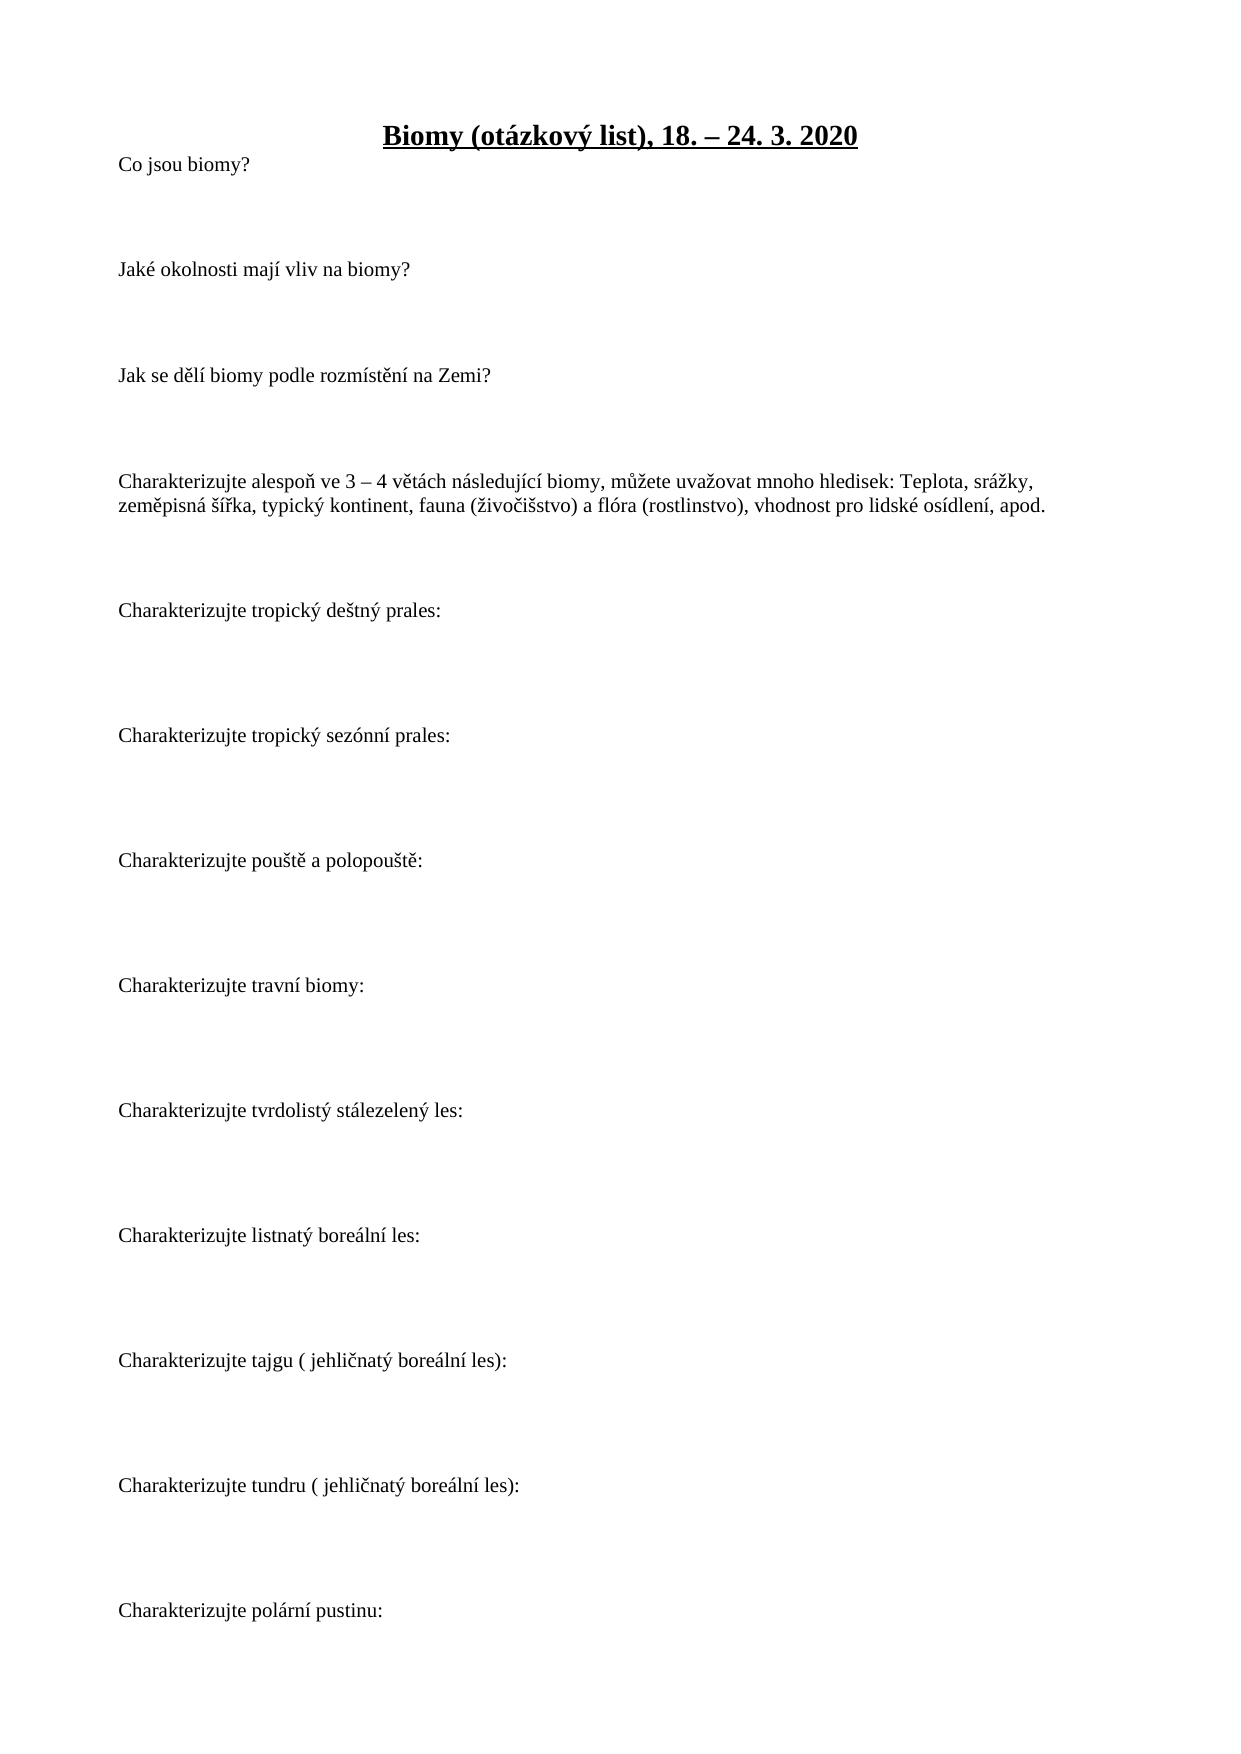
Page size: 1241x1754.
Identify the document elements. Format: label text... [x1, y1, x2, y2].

text Charakterizujte tajgu ( jehličnatý boreální les): [118, 1348, 1122, 1372]
text Charakterizujte travní biomy: [118, 973, 1122, 997]
text Charakterizujte tvrdolistý stálezelený les: [118, 1098, 1122, 1122]
text Charakterizujte listnatý boreální les: [118, 1223, 1122, 1247]
text Jak se dělí biomy podle rozmístění na Zemi? [118, 363, 1122, 387]
text Biomy (otázkový list), 18. – 24. 3. 2020 [118, 118, 1122, 152]
text Charakterizujte alespoň ve 3 – 4 větách následující biomy, můžete uvažovat mnoho hledisek: Teplota, srážky, zeměpisná šířka, typický kontinent, fauna (živočišstvo) a flóra (rostlinstvo), vhodnost pro lidské osídlení, apod. [118, 468, 1122, 517]
text Charakterizujte tundru ( jehličnatý boreální les): [118, 1473, 1122, 1497]
text Jaké okolnosti mají vliv na biomy? [118, 257, 1122, 281]
text Charakterizujte polární pustinu: [118, 1598, 1122, 1622]
text Charakterizujte tropický sezónní prales: [118, 723, 1122, 747]
text Co jsou biomy? [118, 152, 1122, 176]
text Charakterizujte pouště a polopouště: [118, 848, 1122, 872]
text Charakterizujte tropický deštný prales: [118, 598, 1122, 622]
